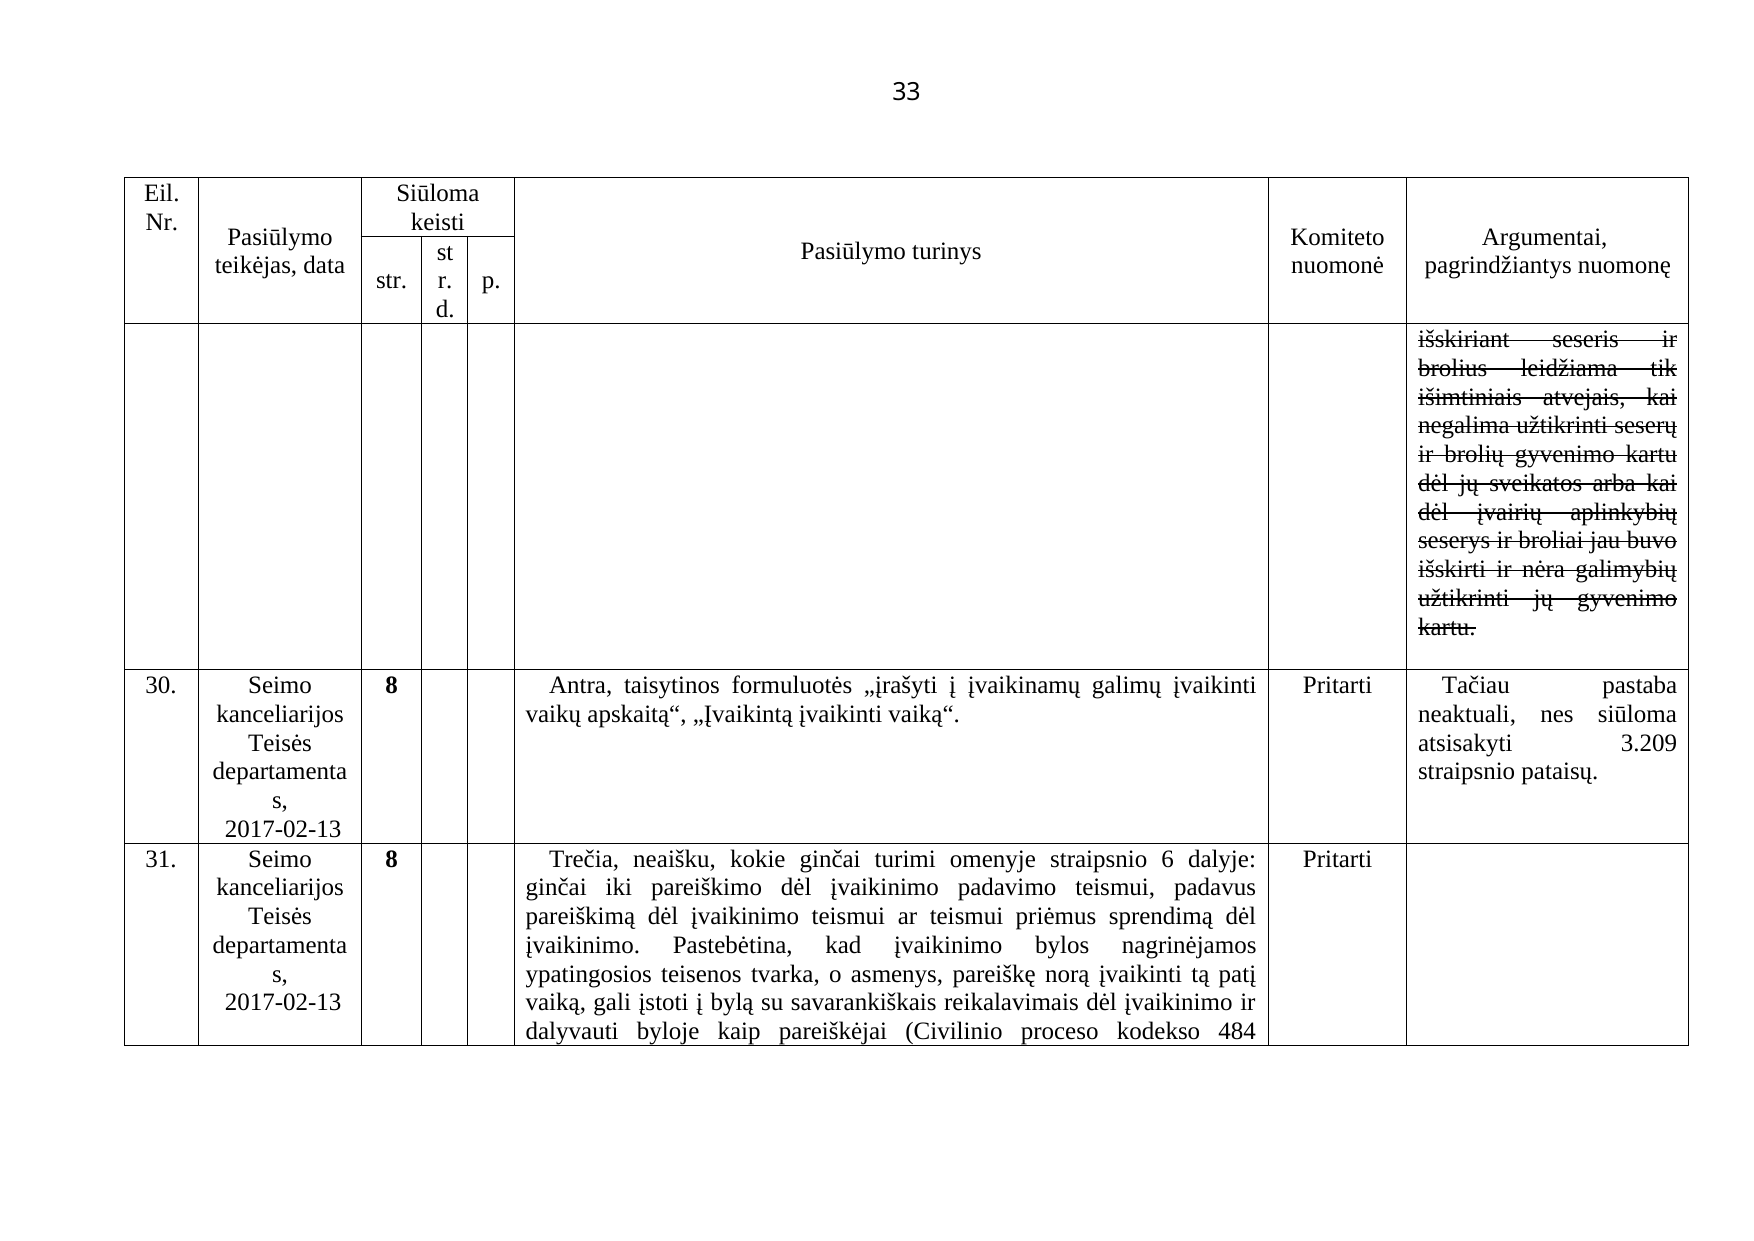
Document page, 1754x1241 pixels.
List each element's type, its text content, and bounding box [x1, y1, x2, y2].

table_cell 8 [362, 670, 421, 843]
table_cell Pritarti [1269, 670, 1406, 843]
table_cell [468, 844, 514, 1045]
table_cell [1407, 844, 1688, 1045]
table_cell Antra, taisytinos formuluotės „įrašyti į įvaikinamų galimų įvaikinti vaikų apskaitą“, „Įvaikintą įvaikinti vaiką“. [515, 670, 1268, 843]
table_cell Pritarti [1269, 844, 1406, 1045]
table_cell Tačiau pastaba neaktuali, nes siūloma atsisakyti 3.209 straipsnio pataisų. [1407, 670, 1688, 843]
table_cell [468, 324, 514, 669]
table_header Siūloma keisti [362, 178, 514, 236]
table_cell [515, 324, 1268, 669]
table_cell str. d. [422, 237, 467, 323]
table_cell 8 [362, 844, 421, 1045]
table_cell [125, 670, 198, 843]
table_cell [1269, 324, 1406, 669]
table_cell Trečia, neaišku, kokie ginčai turimi omenyje straipsnio 6 dalyje: ginčai iki pareiškimo dėl įvaikinimo padavimo teismui, padavus pareiškimą dėl įvaikinimo teismui ar teismui priėmus sprendimą dėl įvaikinimo. Pastebėtina, kad įvaikinimo bylos nagrinėjamos ypatingosios teisenos tvarka, o asmenys, pareiškę norą įvaikinti tą patį vaiką, gali įstoti į bylą su savarankiškais reikalavimais dėl įvaikinimo ir dalyvauti byloje kaip pareiškėjai (Civilinio proceso kodekso 484 [515, 844, 1268, 1045]
table_header Argumentai, pagrindžiantys nuomonę [1407, 178, 1688, 323]
table_header Pasiūlymo turinys [515, 178, 1268, 323]
table_cell [362, 324, 421, 669]
table_cell Seimo kanceliarijos Teisės departamentas, 2017-02-13 [199, 670, 361, 843]
table_cell p. [468, 237, 514, 323]
table_cell [422, 324, 467, 669]
table_cell [199, 324, 361, 669]
table_cell išskiriant seseris ir brolius leidžiama tik išimtiniais atvejais, kai negalima užtikrinti seserų ir brolių gyvenimo kartu dėl jų sveikatos arba kai dėl įvairių aplinkybių seserys ir broliai jau buvo išskirti ir nėra galimybių užtikrinti jų gyvenimo kartu. [1407, 324, 1688, 669]
table_cell str. [362, 237, 421, 323]
table_cell [468, 670, 514, 843]
table_cell Seimo kanceliarijos Teisės departamentas, 2017-02-13 [199, 844, 361, 1045]
table_cell [422, 670, 467, 843]
table_header Pasiūlymo teikėjas, data [199, 178, 361, 323]
table_header Komiteto nuomonė [1269, 178, 1406, 323]
table_header Eil. Nr. [125, 178, 198, 323]
table_cell [422, 844, 467, 1045]
table_cell [125, 844, 198, 1045]
table_cell [125, 324, 198, 669]
